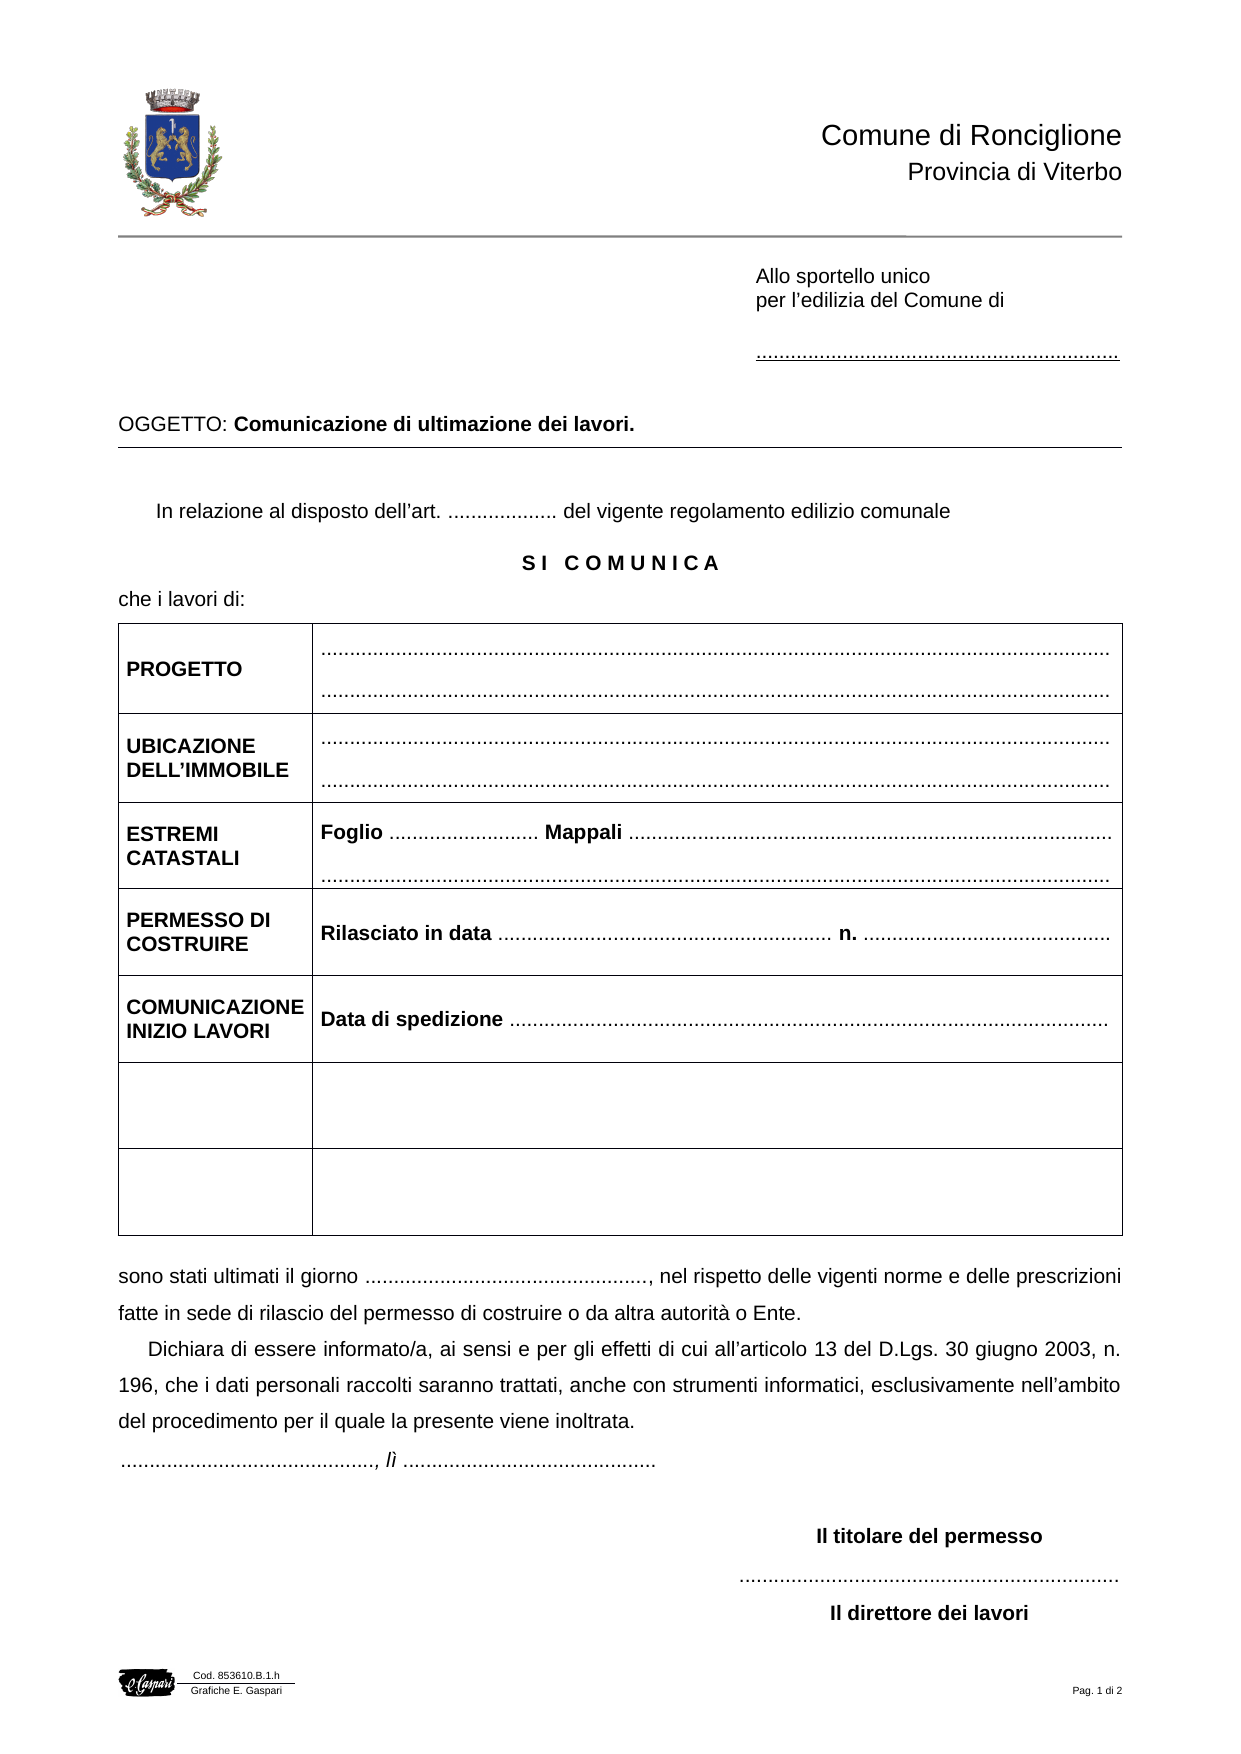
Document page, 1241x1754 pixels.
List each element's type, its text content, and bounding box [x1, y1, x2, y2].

table_cell UBICAZIONE DELL’IMMOBILE [119, 714, 312, 802]
table_cell [313, 1063, 1122, 1148]
text ............................................................... [756, 336, 1122, 364]
subtitle S I C O M U N I C A [118, 551, 1122, 575]
text OGGETTO: Comunicazione di ultimazione dei lavori. [118, 412, 1122, 447]
table_header PROGETTO [119, 624, 312, 713]
text Allo sportello unico [756, 264, 1122, 288]
text Provincia di Viterbo [224, 157, 1122, 185]
text In relazione al disposto dell’art. ................... del vigente regolamento edilizio comunale [118, 496, 1122, 524]
table_cell Foglio .......................... Mappali .................................................................................... ......................................................................................................................................... [313, 803, 1122, 888]
table_cell COMUNICAZIONE INIZIO LAVORI [119, 976, 312, 1062]
text .................................................................. [737, 1559, 1122, 1588]
table_cell [119, 1063, 312, 1148]
text Il titolare del permesso [737, 1523, 1122, 1547]
table_cell Data di spedizione ........................................................................................................ [313, 976, 1122, 1062]
text per l’edilizia del Comune di [756, 288, 1122, 312]
table_cell ESTREMI CATASTALI [119, 803, 312, 888]
picture [118, 1668, 175, 1697]
text ............................................, lì ............................................ [120, 1444, 1122, 1473]
table_cell ......................................................................................................................................... ......................................................................................................................................... [313, 714, 1122, 802]
table_cell PERMESSO DI COSTRUIRE [119, 889, 312, 975]
picture [122, 87, 224, 219]
table_cell Rilasciato in data .......................................................... n. ........................................... [313, 889, 1122, 975]
table_cell [119, 1149, 312, 1235]
table_cell [313, 1149, 1122, 1235]
subtitle Il direttore dei lavori [737, 1601, 1122, 1624]
text Dichiara di essere informato/a, ai sensi e per gli effetti di cui all’articolo 13 del D.Lgs. 30 giugno 2003, n. 196, che i dati personali raccolti saranno trattati, anche con strumenti informatici, esclusivamente nell’ambito del procedimento per il quale la presente viene inoltrata. [118, 1337, 1122, 1432]
text che i lavori di: [118, 587, 1122, 611]
table_header ......................................................................................................................................... ......................................................................................................................................... [313, 624, 1122, 713]
text Comune di Ronciglione [224, 118, 1122, 152]
text sono stati ultimati il giorno ................................................., nel rispetto delle vigenti norme e delle prescrizioni fatte in sede di rilascio del permesso di costruire o da altra autorità o Ente. [118, 1260, 1122, 1324]
